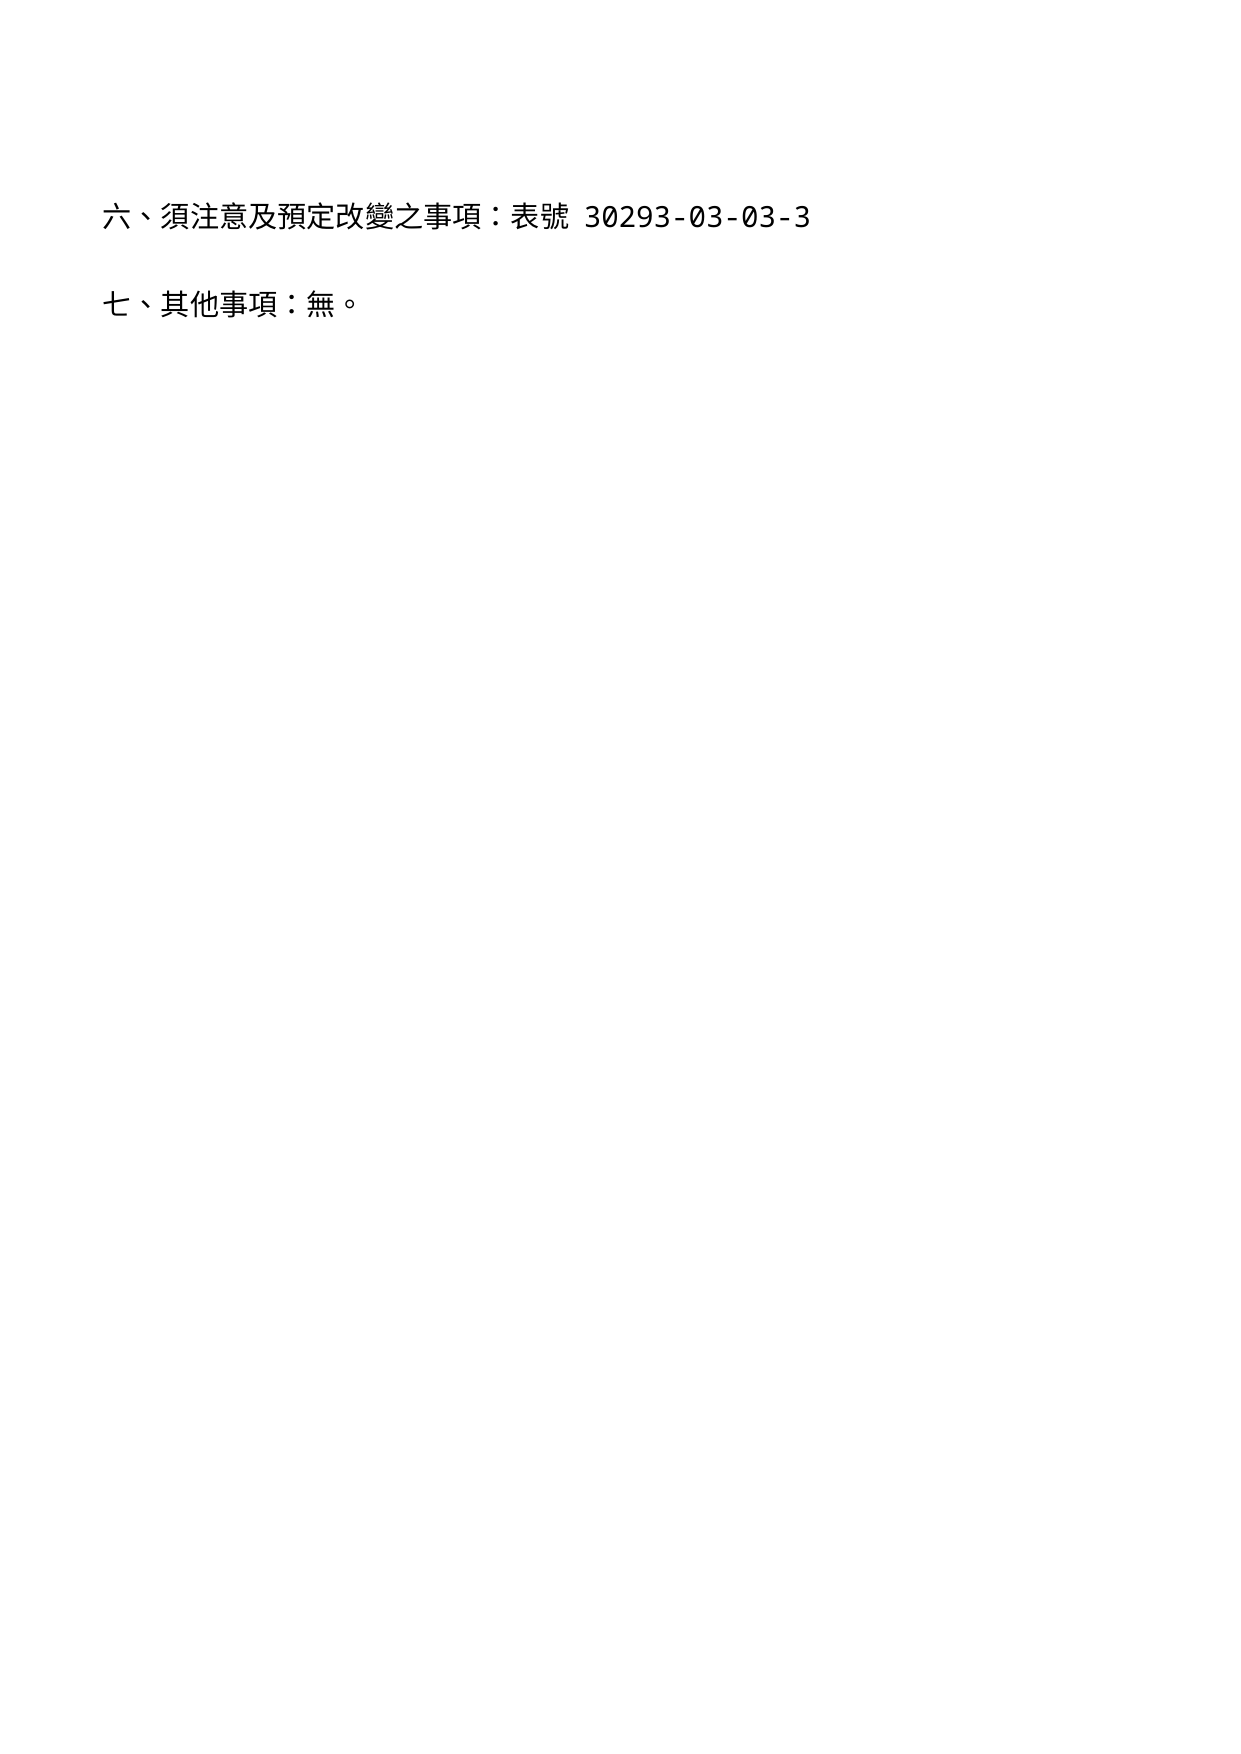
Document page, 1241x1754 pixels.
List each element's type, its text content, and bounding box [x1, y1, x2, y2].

table_header 六、須注意及預定改變之事項：表號 30293-03-03-3 七、其他事項：無。 [91, 148, 1150, 323]
